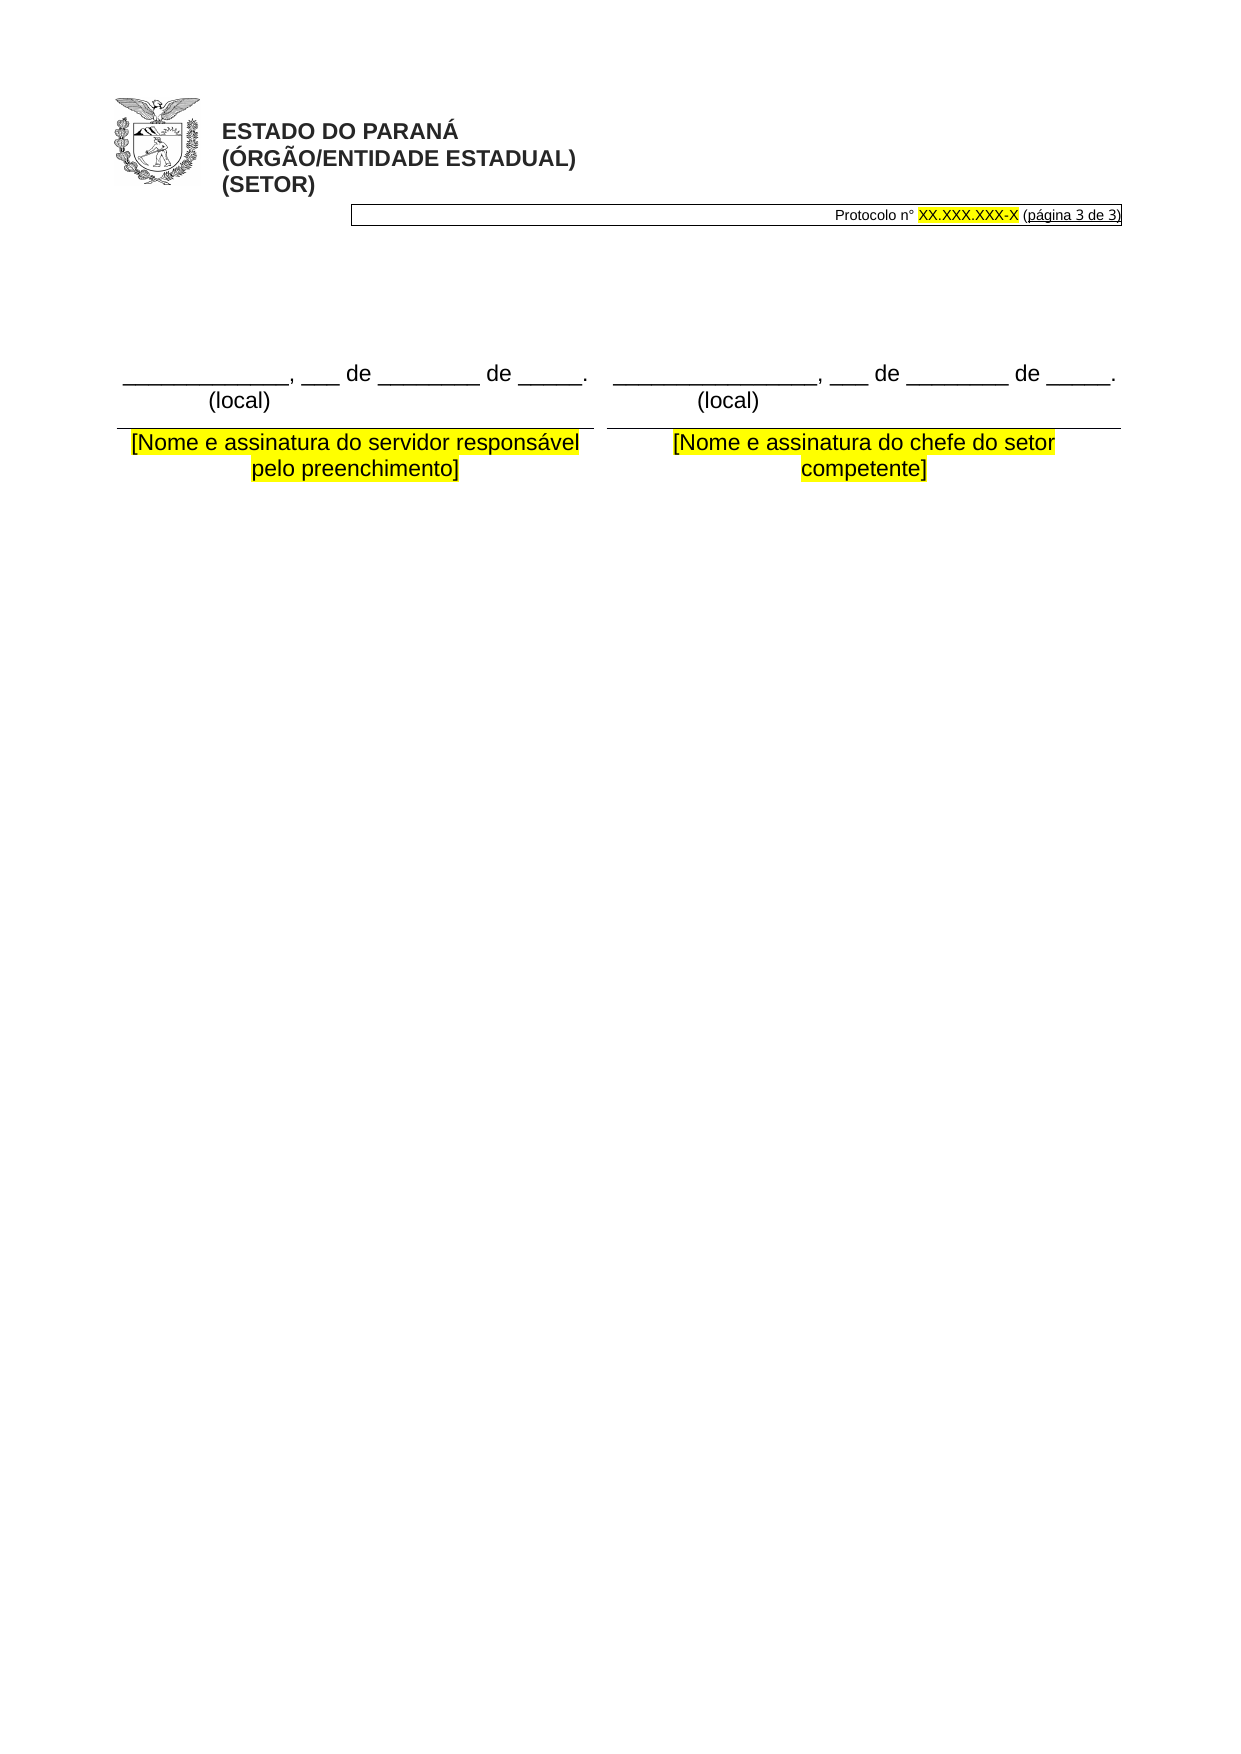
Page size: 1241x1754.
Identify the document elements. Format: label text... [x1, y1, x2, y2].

table_cell [Nome e assinatura do servidor responsável pelo preenchimento] [117, 429, 594, 482]
table_cell [Nome e assinatura do chefe do setor competente] [607, 429, 1121, 482]
picture [113, 97, 202, 186]
table_cell [594, 387, 607, 428]
table_header _____________, ___ de ________ de _____. [117, 357, 594, 387]
table_header ________________, ___ de ________ de _____. [607, 357, 1121, 387]
table_cell [594, 428, 607, 482]
table_header [594, 357, 607, 387]
table_cell (local) [117, 387, 594, 428]
table_cell (local) [607, 387, 1121, 428]
